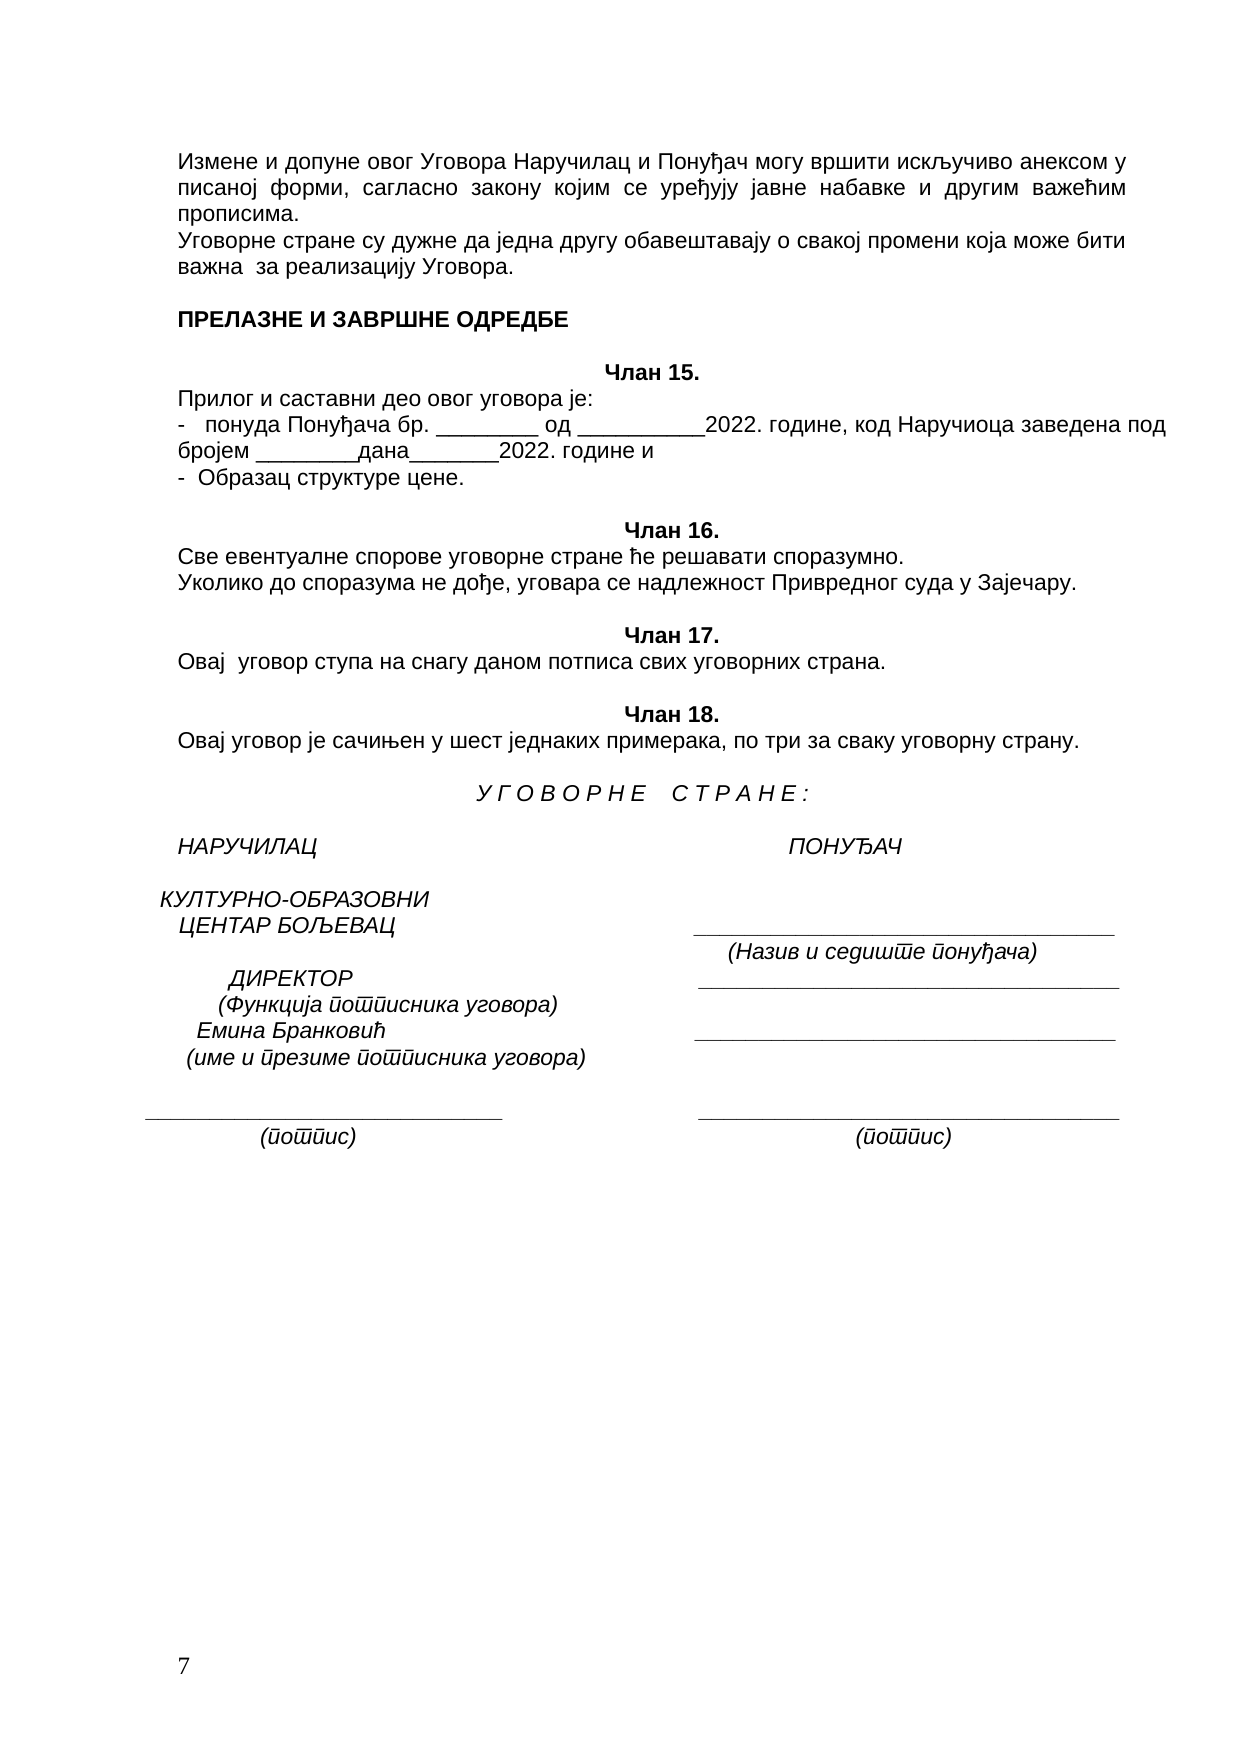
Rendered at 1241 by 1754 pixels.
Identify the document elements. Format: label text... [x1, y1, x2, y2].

text ПРЕЛАЗНЕ И ЗАВРШНЕ ОДРЕДБЕ [177, 306, 1127, 332]
text Уговорне стране су дужне да једна другу обавештавају о свакој промени која може бити важна за реализацију Уговора. [177, 227, 1127, 279]
text - Образац структуре цене. [177, 464, 1166, 490]
text Прилог и саставни део овог уговора је: [177, 385, 1166, 411]
text У Г О В О Р Н Е С Т Р А Н Е : [102, 780, 1185, 806]
text КУЛТУРНО-ОБРАЗОВНИ [102, 886, 1185, 912]
text НАРУЧИЛАЦ ПОНУЂАЧ [177, 833, 1185, 859]
text Члан 18. [177, 701, 1166, 727]
text (Назив и седиште понуђача) [102, 938, 1185, 964]
text Овај уговор ступа на снагу даном потписа свих уговорних страна. [177, 648, 1166, 675]
text ДИРЕКТОР _________________________________ [102, 964, 1185, 991]
text (Функција потписника уговора) [102, 991, 1185, 1017]
text Овај уговор је сачињен у шест једнаких примерака, по три за сваку уговорну страну. [177, 727, 1166, 754]
text Измене и допуне овог Уговора Наручилац и Понуђач могу вршити искључиво анексом у писаној форми, сагласно закону којим се уређују јавне набавке и другим важећим прописима. [177, 148, 1127, 227]
text (потпис) (потпис) [177, 1123, 1122, 1149]
text Уколико до споразума не дође, уговара се надлежност Привредног суда у Зајечару. [177, 569, 1166, 596]
text Све евентуалне спорове уговорне стране ће решавати споразумно. [177, 543, 1166, 569]
text Члан 17. [177, 622, 1166, 648]
text ЦЕНТАР БОЉЕВАЦ _________________________________ [102, 912, 1185, 938]
text - понуда Понуђача бр. ________ од __________2022. године, код Наручиоца заведена под бројем ________дана_______2022. године и [177, 411, 1166, 464]
text Члан 15. [177, 358, 1127, 385]
text Емина Бранковић _________________________________ (име и презиме потписника уговора) [102, 1017, 1185, 1070]
text ____________________________ _________________________________ [102, 1096, 1185, 1123]
text Члан 16. [177, 517, 1166, 543]
